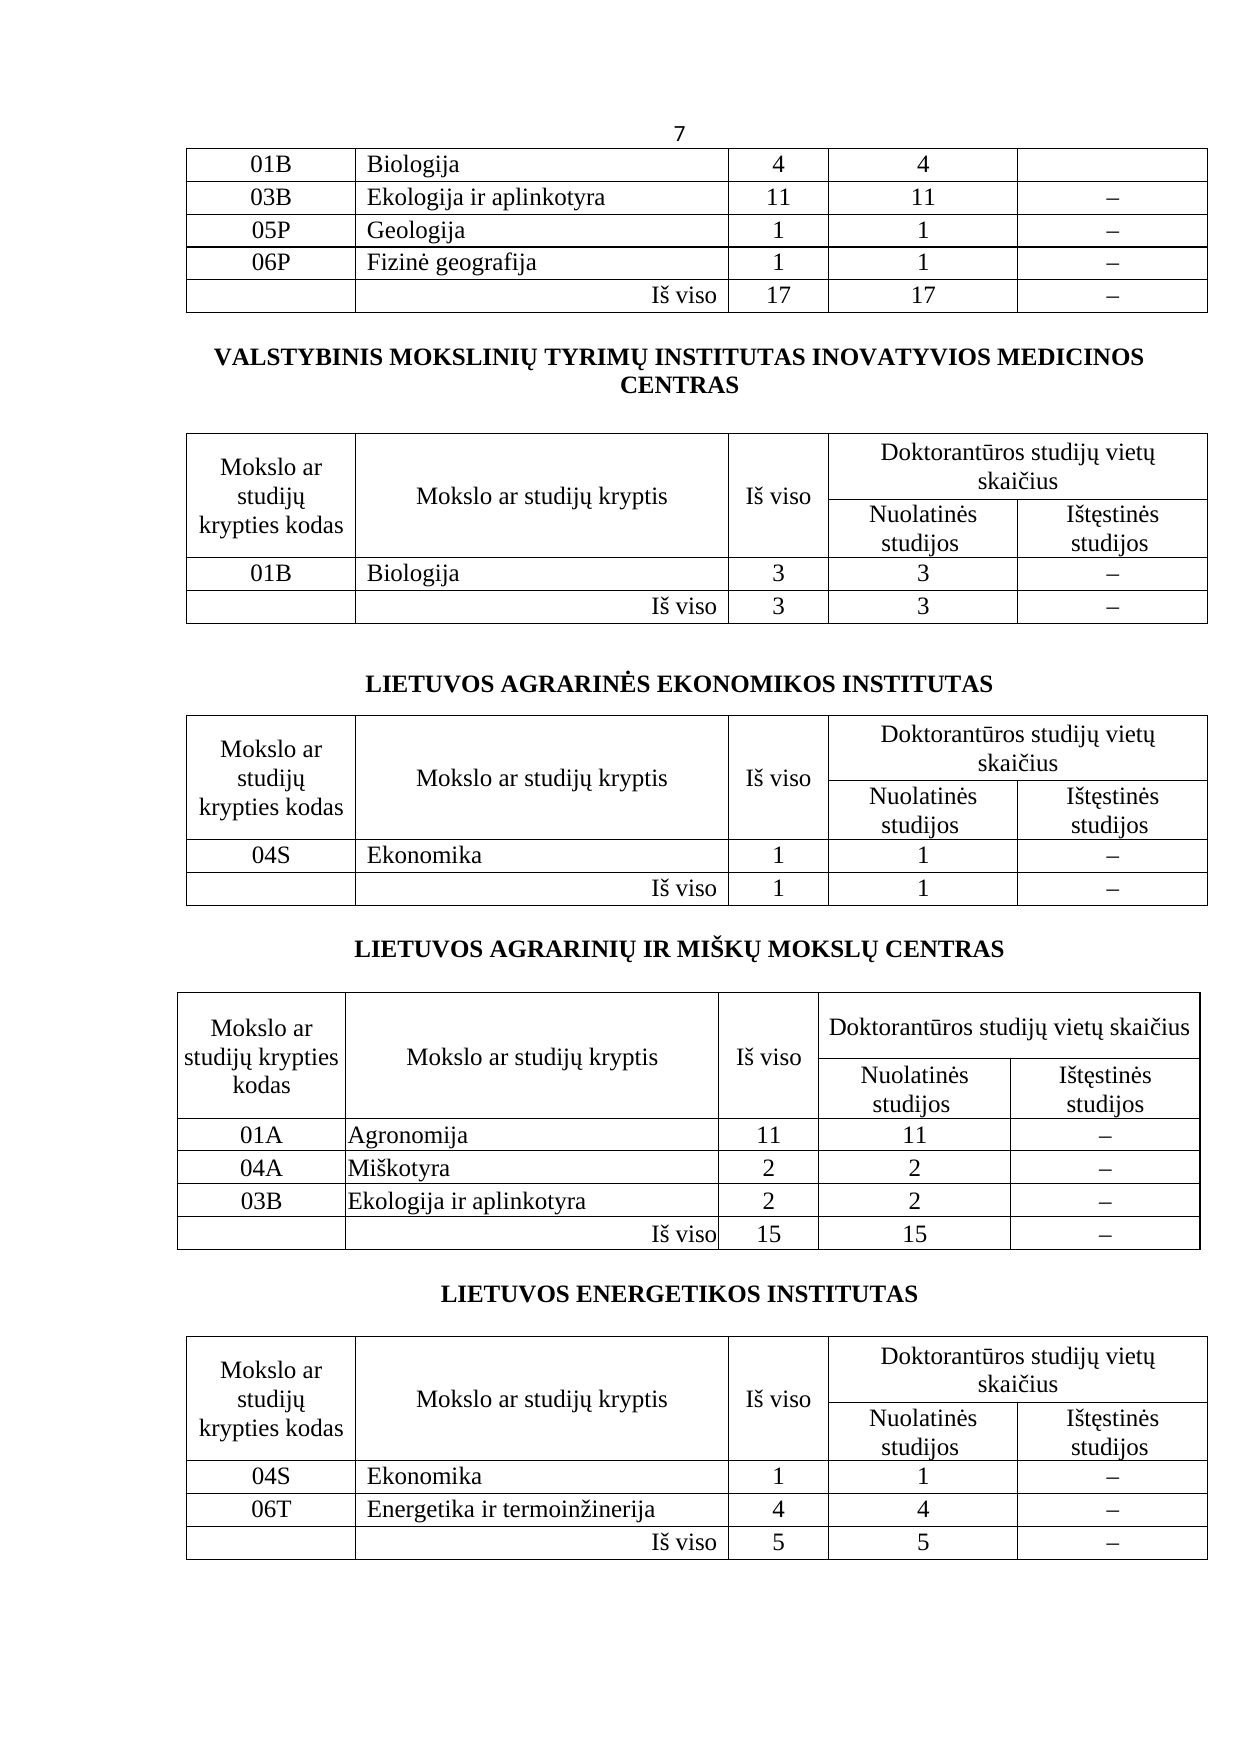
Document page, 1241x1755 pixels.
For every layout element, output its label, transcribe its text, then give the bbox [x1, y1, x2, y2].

table_cell Ištęstinės studijos [1018, 500, 1207, 557]
table_header Iš viso [729, 1337, 828, 1460]
text LIETUVOS ENERGETIKOS INSTITUTAS [177, 1279, 1182, 1307]
table_cell 11 [829, 182, 1017, 214]
table_cell 3 [829, 558, 1017, 590]
table_cell – [1018, 591, 1207, 623]
table_cell 1 [729, 840, 828, 872]
table_cell 06T [187, 1494, 355, 1526]
table_cell 2 [819, 1184, 1010, 1216]
text VALSTYBINIS MOKSLINIŲ TYRIMŲ INSTITUTAS INOVATYVIOS MEDICINOS CENTRAS [177, 342, 1182, 399]
table_cell Ištęstinės studijos [1018, 781, 1207, 839]
table_cell – [1018, 215, 1207, 246]
table_cell Biologija [356, 558, 728, 590]
table_header Iš viso [719, 993, 818, 1118]
table_header Mokslo ar studijų kryptis [356, 716, 728, 839]
table_header Iš viso [729, 716, 828, 839]
table_cell – [1018, 873, 1207, 904]
table_cell [178, 1217, 345, 1249]
table_cell Ištęstinės studijos [1018, 1403, 1207, 1460]
table_header Doktorantūros studijų vietų skaičius [829, 716, 1207, 780]
table_header Mokslo ar studijų kryptis [356, 434, 728, 557]
table_header Mokslo ar studijų krypties kodas [178, 993, 345, 1118]
table_cell 2 [719, 1151, 818, 1183]
table_cell 03B [178, 1184, 345, 1216]
table_cell 4 [829, 149, 1017, 181]
table_cell – [1018, 1527, 1207, 1559]
table_cell [1018, 149, 1207, 181]
table_cell Nuolatinės studijos [829, 1403, 1017, 1460]
table_cell 3 [729, 558, 828, 590]
table_cell 17 [829, 280, 1017, 312]
table_cell 1 [829, 248, 1017, 279]
table_cell – [1011, 1119, 1199, 1150]
table_cell – [1011, 1184, 1199, 1216]
table_cell Miškotyra [346, 1151, 718, 1183]
table_cell – [1018, 248, 1207, 279]
table_cell – [1018, 558, 1207, 590]
table_cell Nuolatinės studijos [829, 781, 1017, 839]
table_cell Iš viso [356, 280, 728, 312]
table_header Mokslo ar studijų kryptis [356, 1337, 728, 1460]
table_cell 04S [187, 1461, 355, 1493]
table_cell Energetika ir termoinžinerija [356, 1494, 728, 1526]
table_cell 3 [829, 591, 1017, 623]
table_cell 11 [729, 182, 828, 214]
table_cell 01B [187, 149, 355, 181]
table_header Iš viso [729, 434, 828, 557]
table_cell 01B [187, 558, 355, 590]
table_cell 2 [819, 1151, 1010, 1183]
table_header Mokslo ar studijų krypties kodas [187, 434, 355, 557]
table_header Doktorantūros studijų vietų skaičius [819, 993, 1199, 1057]
table_cell Nuolatinės studijos [829, 500, 1017, 557]
table_cell 04A [178, 1151, 345, 1183]
table_header Mokslo ar studijų krypties kodas [187, 1337, 355, 1460]
table_cell 01A [178, 1119, 345, 1150]
table_cell 1 [729, 873, 828, 904]
table_cell 11 [719, 1119, 818, 1150]
table_cell Fizinė geografija [356, 248, 728, 279]
text LIETUVOS AGRARINIŲ IR MIŠKŲ MOKSLŲ CENTRAS [177, 934, 1182, 963]
table_cell 3 [729, 591, 828, 623]
table_cell Iš viso [356, 1527, 728, 1559]
table_cell 1 [729, 1461, 828, 1493]
table_cell 05P [187, 215, 355, 246]
table_cell 1 [829, 873, 1017, 904]
table_cell Ekologija ir aplinkotyra [346, 1184, 718, 1216]
table_cell 15 [719, 1217, 818, 1249]
table_cell 4 [729, 149, 828, 181]
table_cell – [1018, 840, 1207, 872]
table_cell 1 [829, 215, 1017, 246]
table_header Mokslo ar studijų krypties kodas [187, 716, 355, 839]
table_cell Ekonomika [356, 1461, 728, 1493]
table_cell [187, 280, 355, 312]
table_cell 15 [819, 1217, 1010, 1249]
table_cell Biologija [356, 149, 728, 181]
table_cell 06P [187, 248, 355, 279]
table_cell [187, 591, 355, 623]
table_cell 17 [729, 280, 828, 312]
table_cell Geologija [356, 215, 728, 246]
table_cell 1 [829, 840, 1017, 872]
table_cell – [1018, 280, 1207, 312]
table_cell – [1018, 1494, 1207, 1526]
table_cell Ekologija ir aplinkotyra [356, 182, 728, 214]
table_cell – [1011, 1151, 1199, 1183]
table_cell Nuolatinės studijos [819, 1059, 1010, 1118]
table_cell Ištęstinės studijos [1011, 1059, 1199, 1118]
table_cell Iš viso [356, 873, 728, 904]
table_cell 5 [829, 1527, 1017, 1559]
text LIETUVOS AGRARINĖS EKONOMIKOS INSTITUTAS [177, 669, 1182, 698]
table_cell [187, 873, 355, 904]
table_cell Ekonomika [356, 840, 728, 872]
table_cell 5 [729, 1527, 828, 1559]
table_cell 04S [187, 840, 355, 872]
table_cell [187, 1527, 355, 1559]
table_cell Iš viso [346, 1217, 718, 1249]
table_cell Iš viso [356, 591, 728, 623]
table_cell – [1011, 1217, 1199, 1249]
table_cell 4 [829, 1494, 1017, 1526]
table_header Doktorantūros studijų vietų skaičius [829, 434, 1207, 498]
table_cell 11 [819, 1119, 1010, 1150]
table_cell 1 [829, 1461, 1017, 1493]
table_cell Agronomija [346, 1119, 718, 1150]
table_cell 2 [719, 1184, 818, 1216]
table_cell – [1018, 182, 1207, 214]
table_cell 1 [729, 215, 828, 246]
table_cell 1 [729, 248, 828, 279]
table_header Mokslo ar studijų kryptis [346, 993, 718, 1118]
table_header Doktorantūros studijų vietų skaičius [829, 1337, 1207, 1402]
table_cell 4 [729, 1494, 828, 1526]
table_cell 03B [187, 182, 355, 214]
table_cell – [1018, 1461, 1207, 1493]
